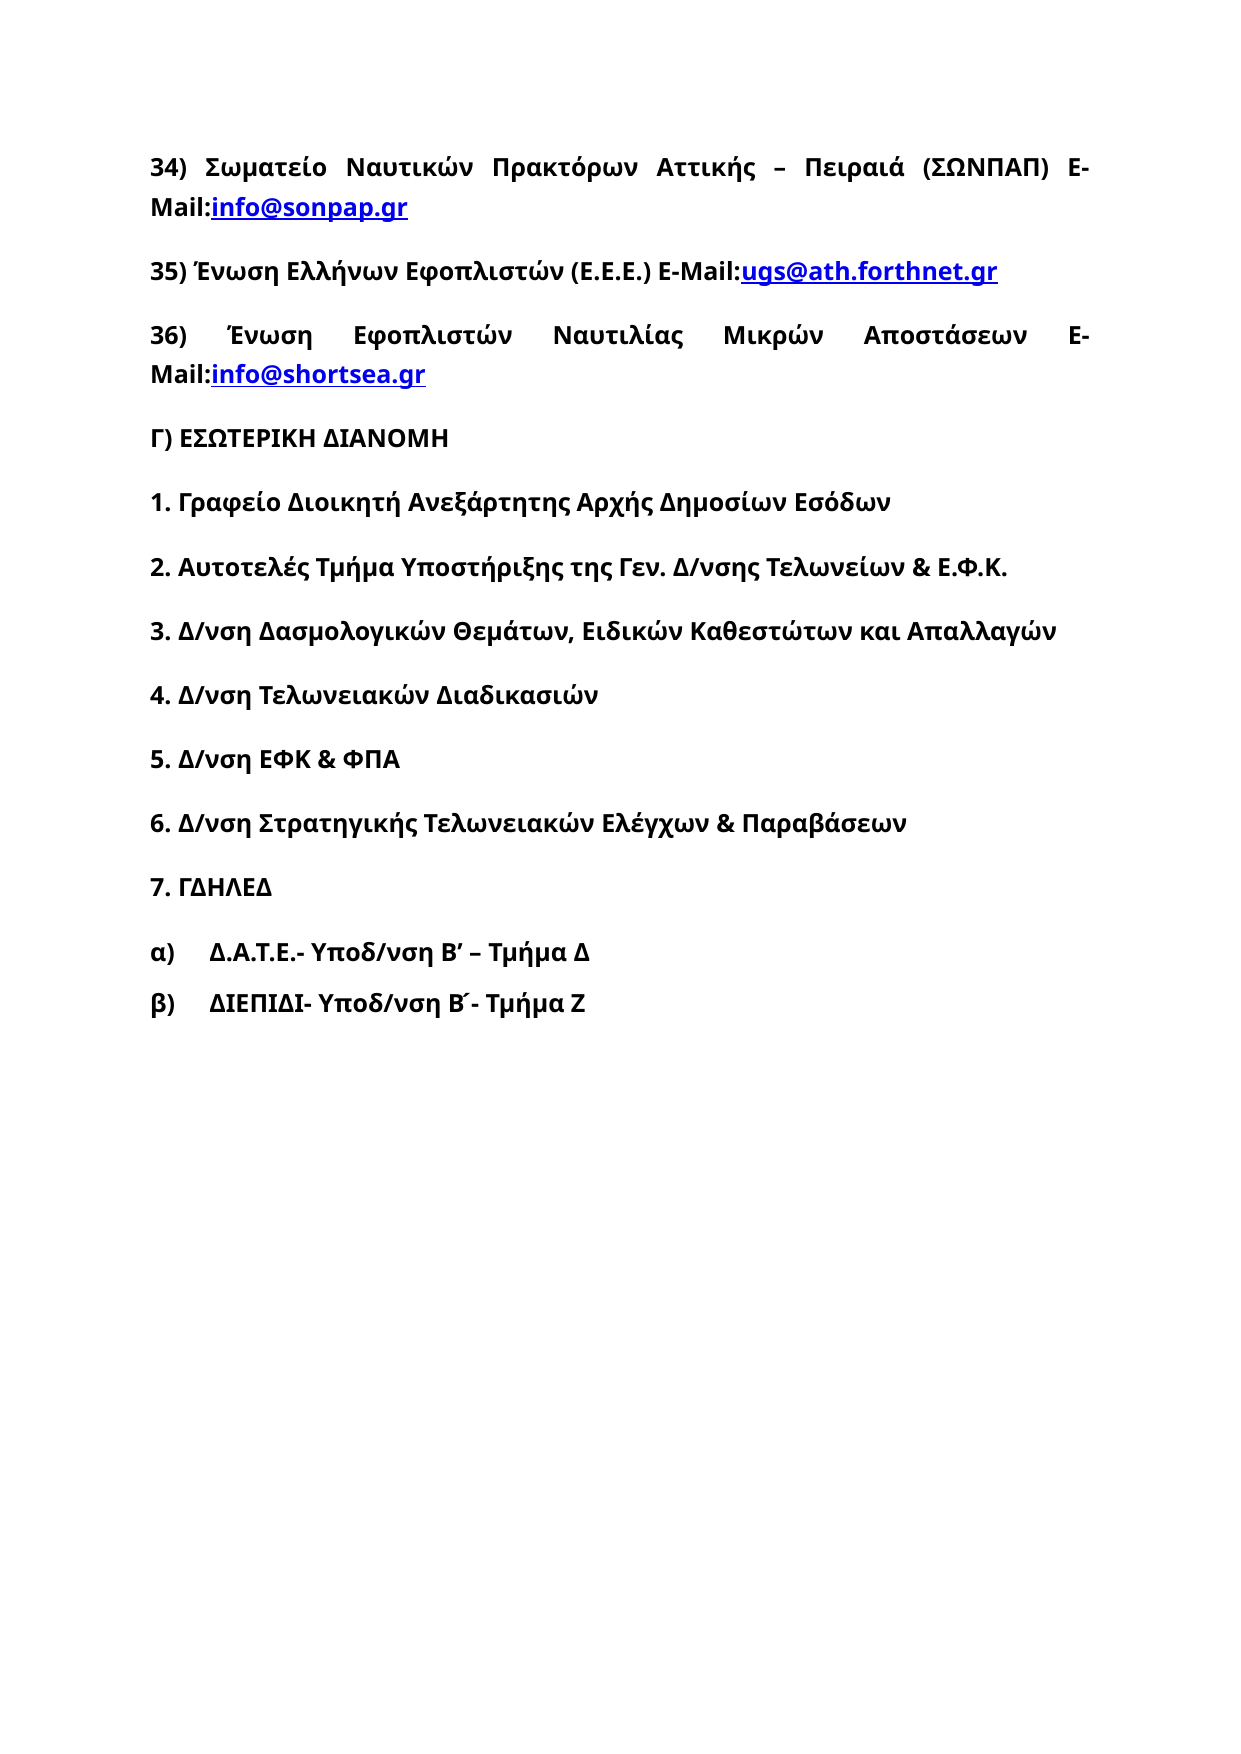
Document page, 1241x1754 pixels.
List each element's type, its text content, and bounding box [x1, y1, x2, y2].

text 6. Δ/νση Στρατηγικής Τελωνειακών Ελέγχων & Παραβάσεων [150, 806, 1090, 840]
text 1. Γραφείο Διοικητή Ανεξάρτητης Αρχής Δημοσίων Εσόδων [150, 485, 1090, 519]
text 3. Δ/νση Δασμολογικών Θεμάτων, Ειδικών Καθεστώτων και Απαλλαγών [150, 613, 1090, 647]
text 4. Δ/νση Τελωνειακών Διαδικασιών [150, 677, 1090, 712]
text 35) Ένωση Ελλήνων Εφοπλιστών (Ε.Ε.Ε.) E-Mail:ugs@ath.forthnet.gr [150, 253, 1090, 287]
text 2. Αυτοτελές Τμήμα Υποστήριξης της Γεν. Δ/νσης Τελωνείων & Ε.Φ.Κ. [150, 549, 1090, 583]
text 7. ΓΔΗΛΕΔ [150, 870, 1090, 904]
text 34) Σωματείο Ναυτικών Πρακτόρων Αττικής – Πειραιά (ΣΩΝΠΑΠ) E-Mail:info@sonpap.gr [150, 150, 1090, 223]
list α) Δ.Α.Τ.Ε.- Υποδ/νση B’ – Τμήμα Δ [150, 934, 1090, 968]
text 5. Δ/νση ΕΦΚ & ΦΠΑ [150, 742, 1090, 776]
list β) ΔΙΕΠΙΔΙ- Υποδ/νση Β ́- Τμήμα Ζ [150, 986, 1090, 1020]
text Γ) ΕΣΩΤΕΡΙΚΗ ΔΙΑΝΟΜΗ [150, 421, 1090, 455]
text 36) Ένωση Εφοπλιστών Ναυτιλίας Μικρών Αποστάσεων E-Mail:info@shortsea.gr [150, 317, 1090, 391]
